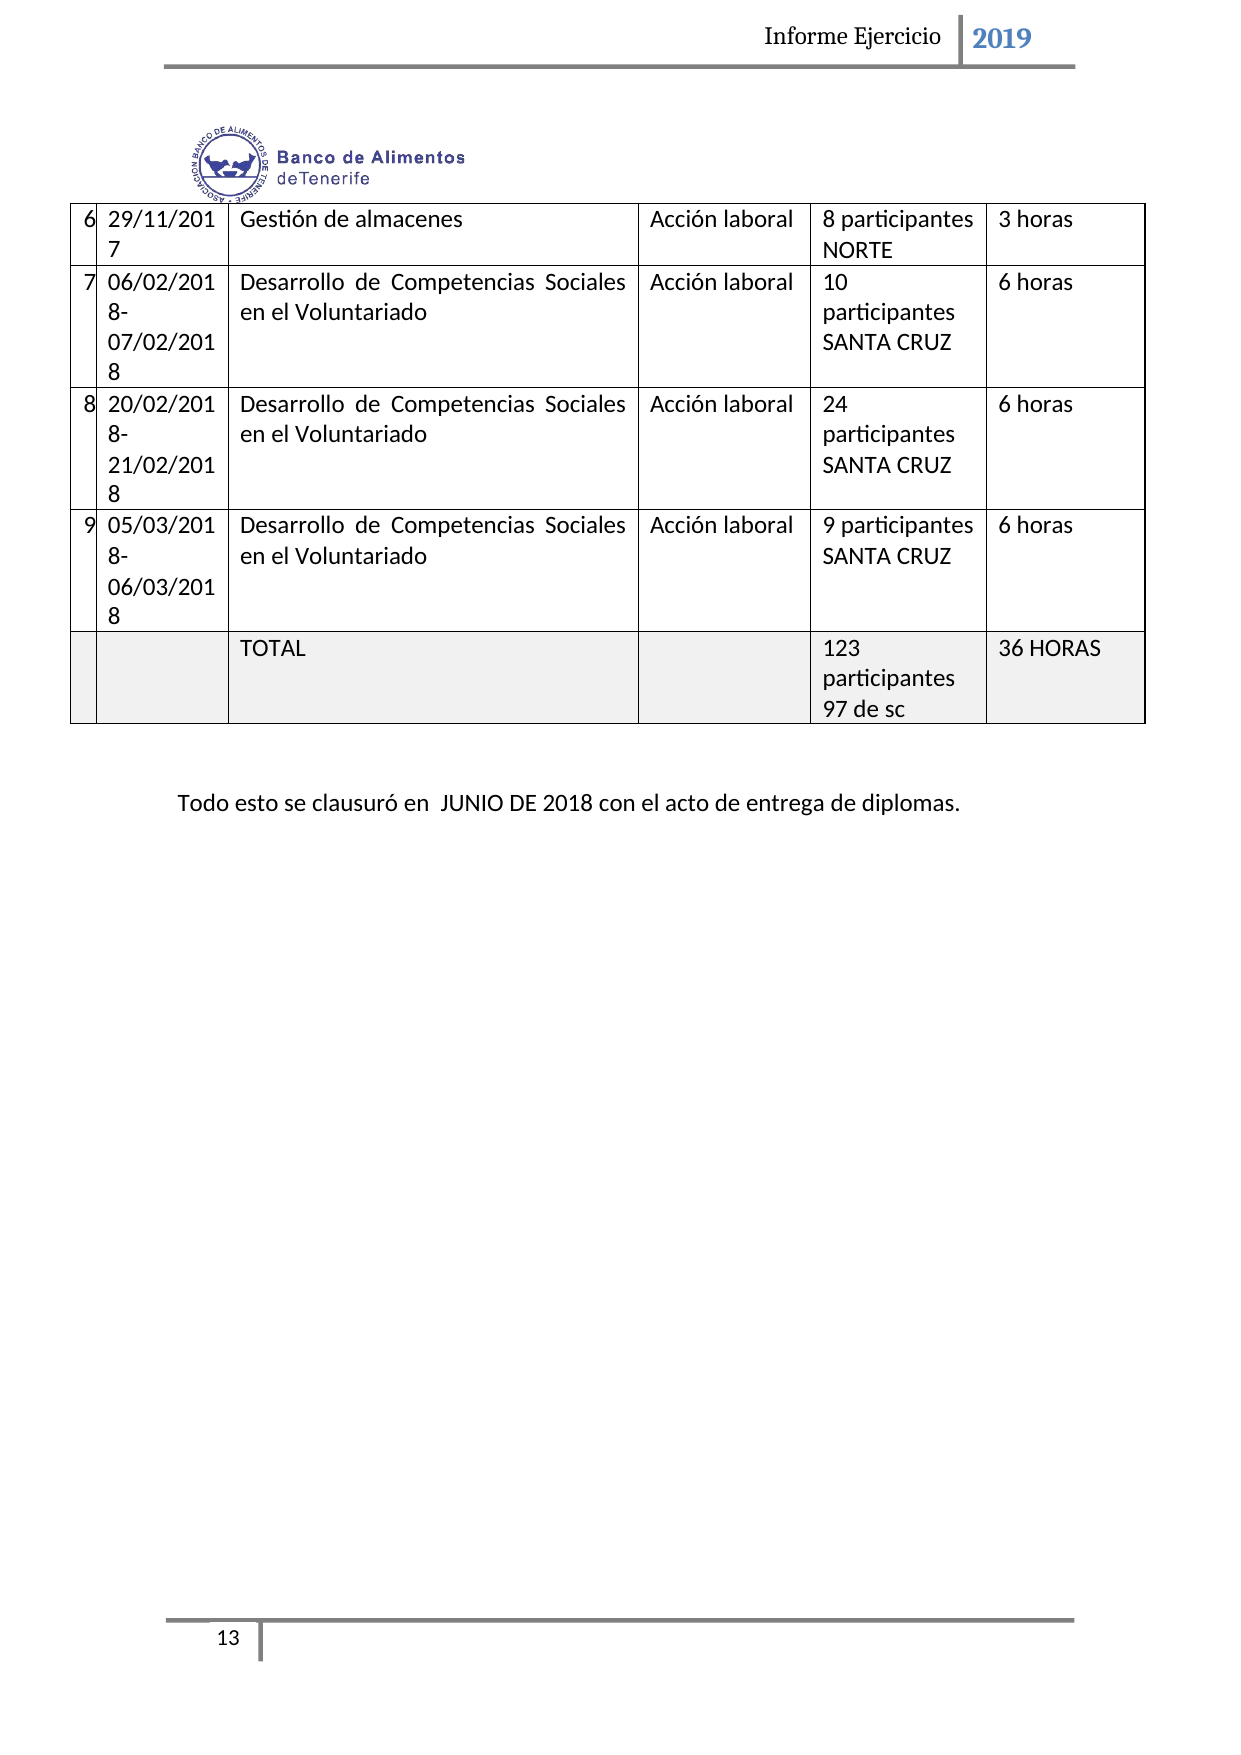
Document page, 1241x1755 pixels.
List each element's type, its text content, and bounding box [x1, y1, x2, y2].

table_cell [71, 632, 96, 723]
table_cell 9 participantes SANTA CRUZ [811, 510, 986, 631]
table_header 8 participantes NORTE [811, 204, 986, 264]
table_header Acción laboral [639, 204, 810, 264]
table_cell 05/03/201 8- 06/03/201 8 [97, 510, 228, 631]
table_cell Acción laboral [639, 388, 810, 509]
table_cell 123 participantes 97 de sc [811, 632, 986, 723]
table_cell Desarrollo de Competencias Sociales en el Voluntariado [229, 510, 638, 631]
table_cell 7 [71, 266, 96, 387]
table_cell Desarrollo de Competencias Sociales en el Voluntariado [229, 388, 638, 509]
table_cell 6 horas [987, 388, 1144, 509]
table_cell TOTAL [229, 632, 638, 723]
text Todo esto se clausuró en JUNIO DE 2018 con el acto de entrega de diplomas. [177, 788, 1209, 818]
table_cell 8 [71, 388, 96, 509]
table_cell 6 horas [987, 510, 1144, 631]
table_cell 06/02/201 8- 07/02/201 8 [97, 266, 228, 387]
table_header Gestión de almacenes [229, 204, 638, 264]
table_cell 9 [71, 510, 96, 631]
table_cell 6 horas [987, 266, 1144, 387]
table_cell [639, 632, 810, 723]
table_header 6 [71, 204, 96, 264]
table_cell [97, 632, 228, 723]
table_cell 20/02/201 8- 21/02/201 8 [97, 388, 228, 509]
table_cell 24 participantes SANTA CRUZ [811, 388, 986, 509]
table_cell 36 HORAS [987, 632, 1144, 723]
table_cell 10 participantes SANTA CRUZ [811, 266, 986, 387]
table_header 3 horas [987, 204, 1144, 264]
table_cell Acción laboral [639, 266, 810, 387]
table_cell Desarrollo de Competencias Sociales en el Voluntariado [229, 266, 638, 387]
table_cell Acción laboral [639, 510, 810, 631]
table_header 29/11/201 7 [97, 204, 228, 264]
